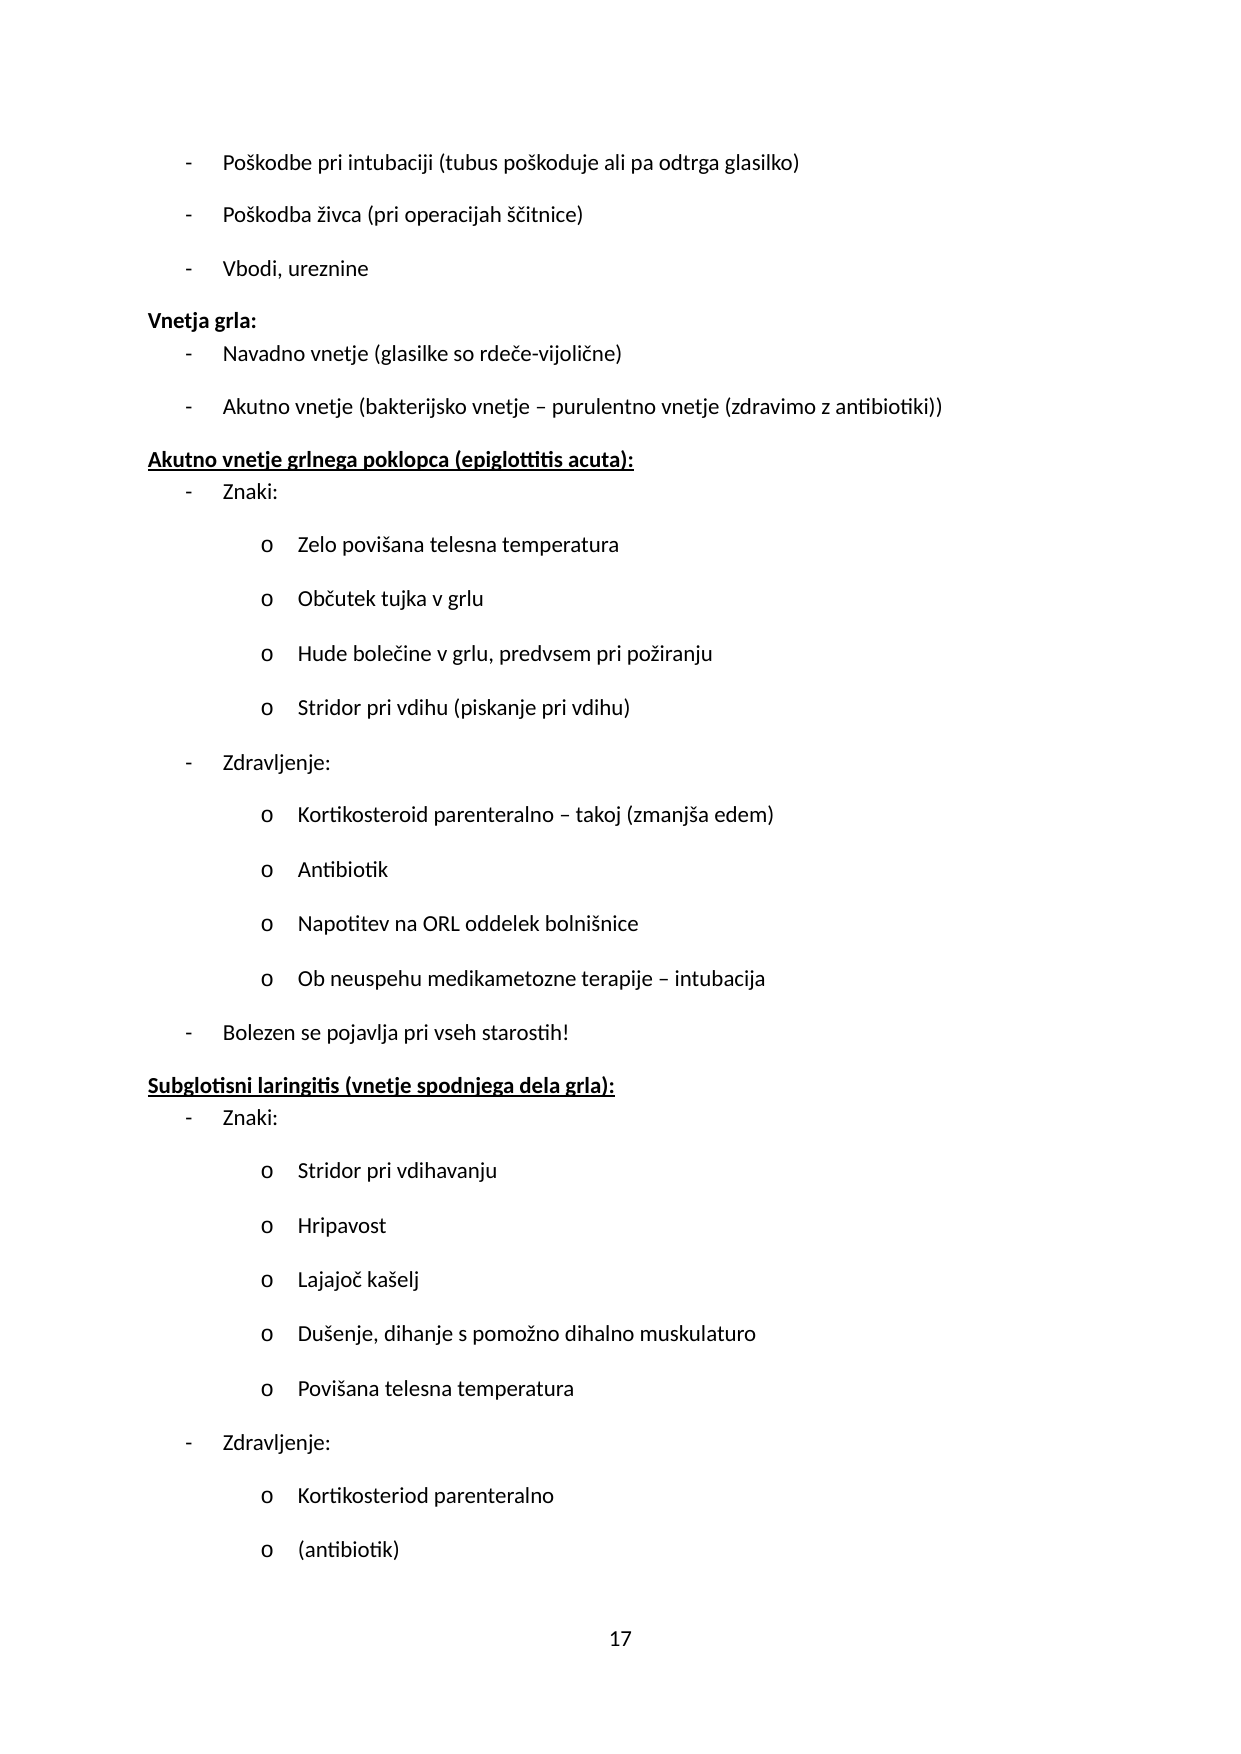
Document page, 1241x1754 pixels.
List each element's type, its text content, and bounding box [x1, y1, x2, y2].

list Zdravljenje: [185, 748, 1093, 776]
list Ob neuspehu medikametozne terapije – intubacija [260, 964, 1093, 993]
list Vbodi, ureznine [185, 254, 1093, 282]
list Zdravljenje: [185, 1428, 1093, 1456]
text Subglotisni laringitis (vnetje spodnjega dela grla): [148, 1071, 1093, 1099]
list Hude bolečine v grlu, predvsem pri požiranju [260, 639, 1093, 668]
list Lajajoč kašelj [260, 1265, 1093, 1294]
list Stridor pri vdihu (piskanje pri vdihu) [260, 693, 1093, 722]
list Antibiotik [260, 855, 1093, 884]
list Znaki: [185, 1103, 1093, 1131]
list Znaki: [185, 477, 1093, 505]
list Kortikosteroid parenteralno – takoj (zmanjša edem) [260, 801, 1093, 830]
list Napotitev na ORL oddelek bolnišnice [260, 909, 1093, 938]
text Akutno vnetje grlnega poklopca (epiglottitis acuta): [148, 445, 1093, 473]
list Občutek tujka v grlu [260, 584, 1093, 614]
list Zelo povišana telesna temperatura [260, 530, 1093, 559]
list (antibiotik) [260, 1536, 1093, 1565]
list Stridor pri vdihavanju [260, 1156, 1093, 1186]
list Dušenje, dihanje s pomožno dihalno muskulaturo [260, 1319, 1093, 1349]
list Kortikosteriod parenteralno [260, 1481, 1093, 1510]
list Poškodba živca (pri operacijah ščitnice) [185, 201, 1093, 229]
list Navadno vnetje (glasilke so rdeče-vijolične) [185, 339, 1093, 367]
list Poškodbe pri intubaciji (tubus poškoduje ali pa odtrga glasilko) [185, 148, 1093, 176]
list Povišana telesna temperatura [260, 1374, 1093, 1403]
list Hripavost [260, 1211, 1093, 1240]
text Vnetja grla: [148, 307, 1093, 335]
list Akutno vnetje (bakterijsko vnetje – purulentno vnetje (zdravimo z antibiotiki)) [185, 392, 1093, 420]
list Bolezen se pojavlja pri vseh starostih! [185, 1018, 1093, 1046]
